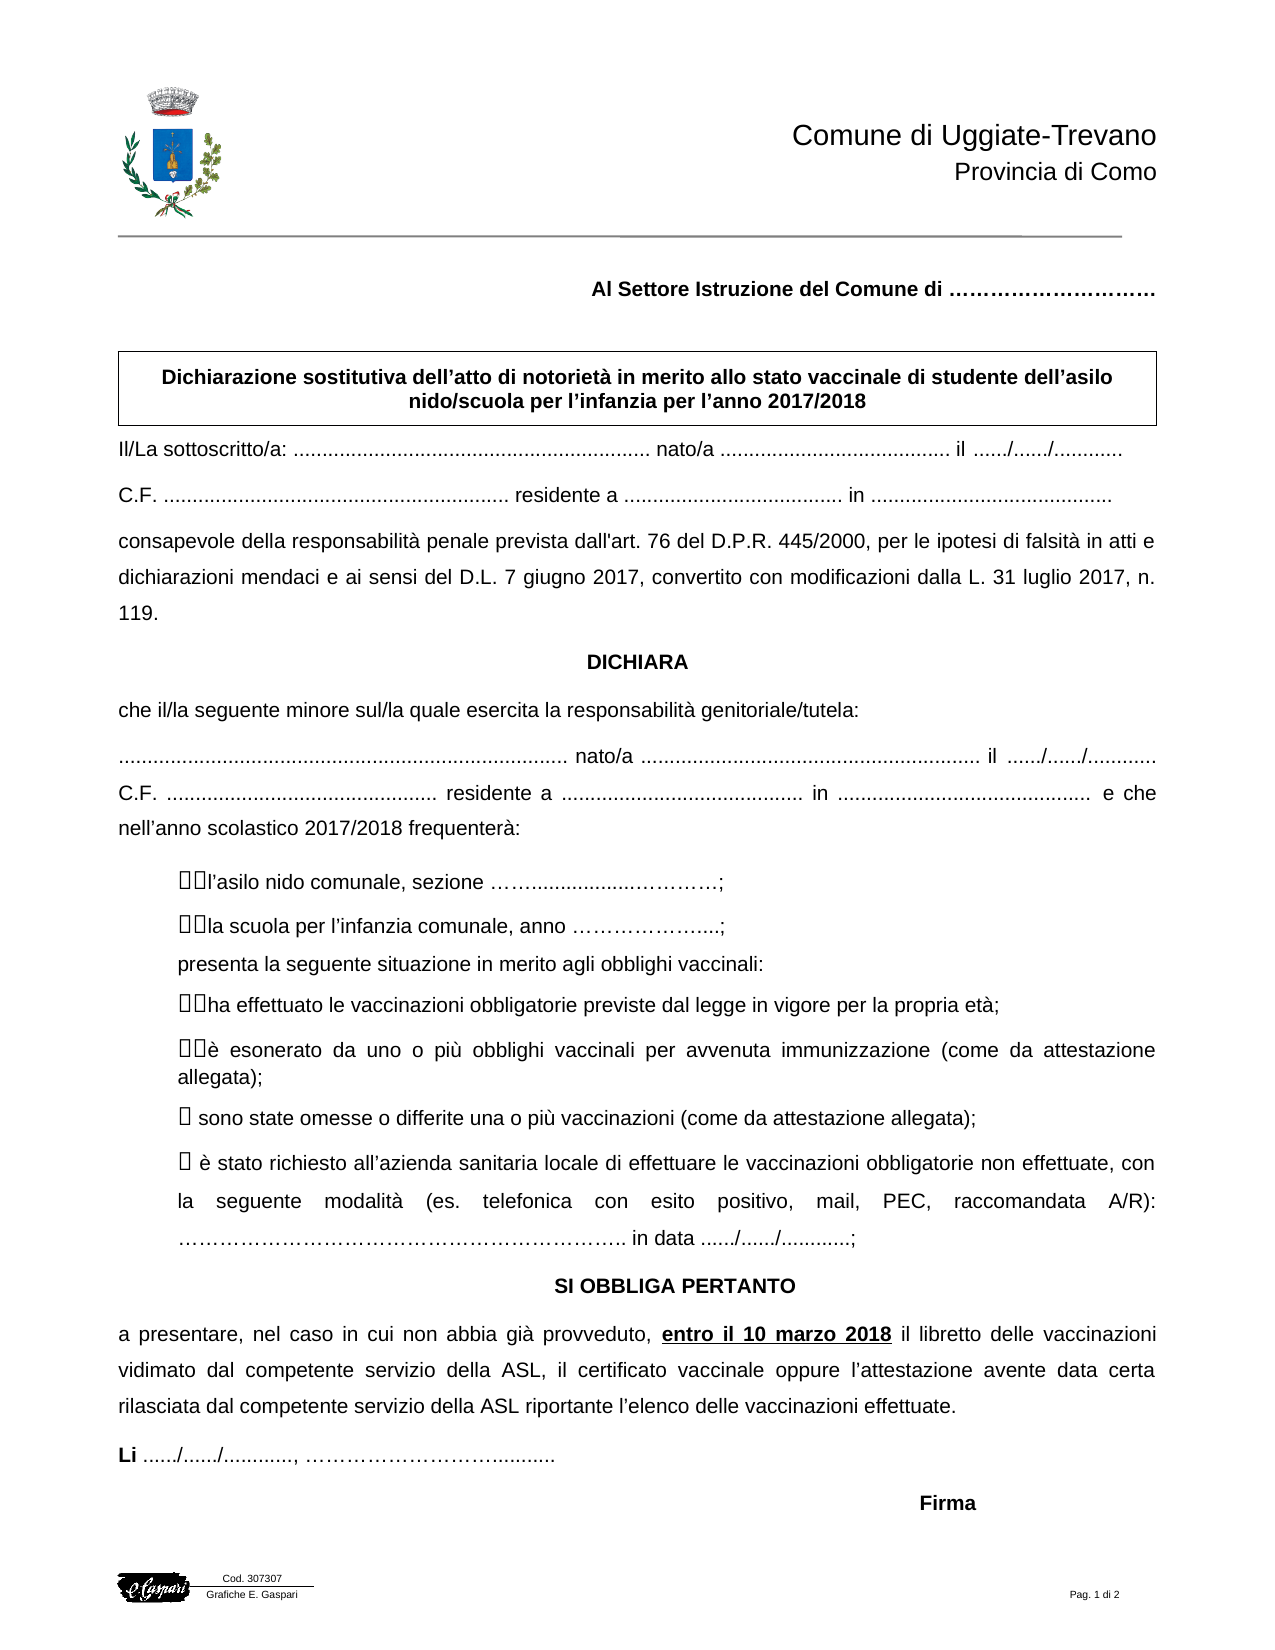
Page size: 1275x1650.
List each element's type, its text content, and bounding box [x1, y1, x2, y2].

text Il/La sottoscritto/a: .............................................................. nato/a ........................................ il ....../....../............ [118, 437, 1157, 461]
text l’asilo nido comunale, sezione ……..................…………; [177, 863, 1157, 897]
text Provincia di Como [224, 157, 1157, 185]
text  è stato richiesto all’azienda sanitaria locale di effettuare le vaccinazioni obbligatorie non effettuate, con la seguente modalità (es. telefonica con esito positivo, mail, PEC, raccomandata A/R): ……………………………………………………….. in data ....../....../............; [177, 1143, 1157, 1249]
text è esonerato da uno o più obblighi vaccinali per avvenuta immunizzazione (come da attestazione allegata); [177, 1030, 1157, 1088]
text C.F. ............................................................ residente a ...................................... in .......................................... [118, 483, 1157, 507]
text Al Settore Istruzione del Comune di ………………………… [118, 277, 1157, 301]
text ha effettuato le vaccinazioni obbligatorie previste dal legge in vigore per la propria età; [177, 986, 1157, 1020]
table_header Dichiarazione sostitutiva dell’atto di notorietà in merito allo stato vaccinale di studente dell’asilo nido/scuola per l’infanzia per l’anno 2017/2018 [119, 352, 1156, 425]
text Comune di Uggiate-Trevano [224, 118, 1157, 152]
text Li ....../....../............, ………………………........... [118, 1442, 1157, 1466]
text la scuola per l’infanzia comunale, anno ………………....; [177, 907, 1157, 941]
text SI OBBLIGA PERTANTO [193, 1274, 1157, 1298]
text che il/la seguente minore sul/la quale esercita la responsabilità genitoriale/tutela: [118, 698, 1157, 722]
picture [122, 87, 224, 219]
text .............................................................................. nato/a ........................................................... il ....../....../............ C.F. ............................................... residente a .......................................... in ............................................ e che nell’anno scolastico 2017/2018 frequenterà: [118, 744, 1157, 840]
text  sono state omesse o differite una o più vaccinazioni (come da attestazione allegata); [177, 1099, 1157, 1133]
text Firma [118, 1491, 1157, 1515]
text a presentare, nel caso in cui non abbia già provveduto, entro il 10 marzo 2018 il libretto delle vaccinazioni vidimato dal competente servizio della ASL, il certificato vaccinale oppure l’attestazione avente data certa rilasciata dal competente servizio della ASL riportante l’elenco delle vaccinazioni effettuate. [118, 1322, 1157, 1418]
text consapevole della responsabilità penale prevista dall'art. 76 del D.P.R. 445/2000, per le ipotesi di falsità in atti e dichiarazioni mendaci e ai sensi del D.L. 7 giugno 2017, convertito con modificazioni dalla L. 31 luglio 2017, n. 119. [118, 529, 1157, 625]
text DICHIARA [118, 649, 1157, 673]
picture [116, 1571, 190, 1603]
text presenta la seguente situazione in merito agli obblighi vaccinali: [177, 952, 1157, 976]
